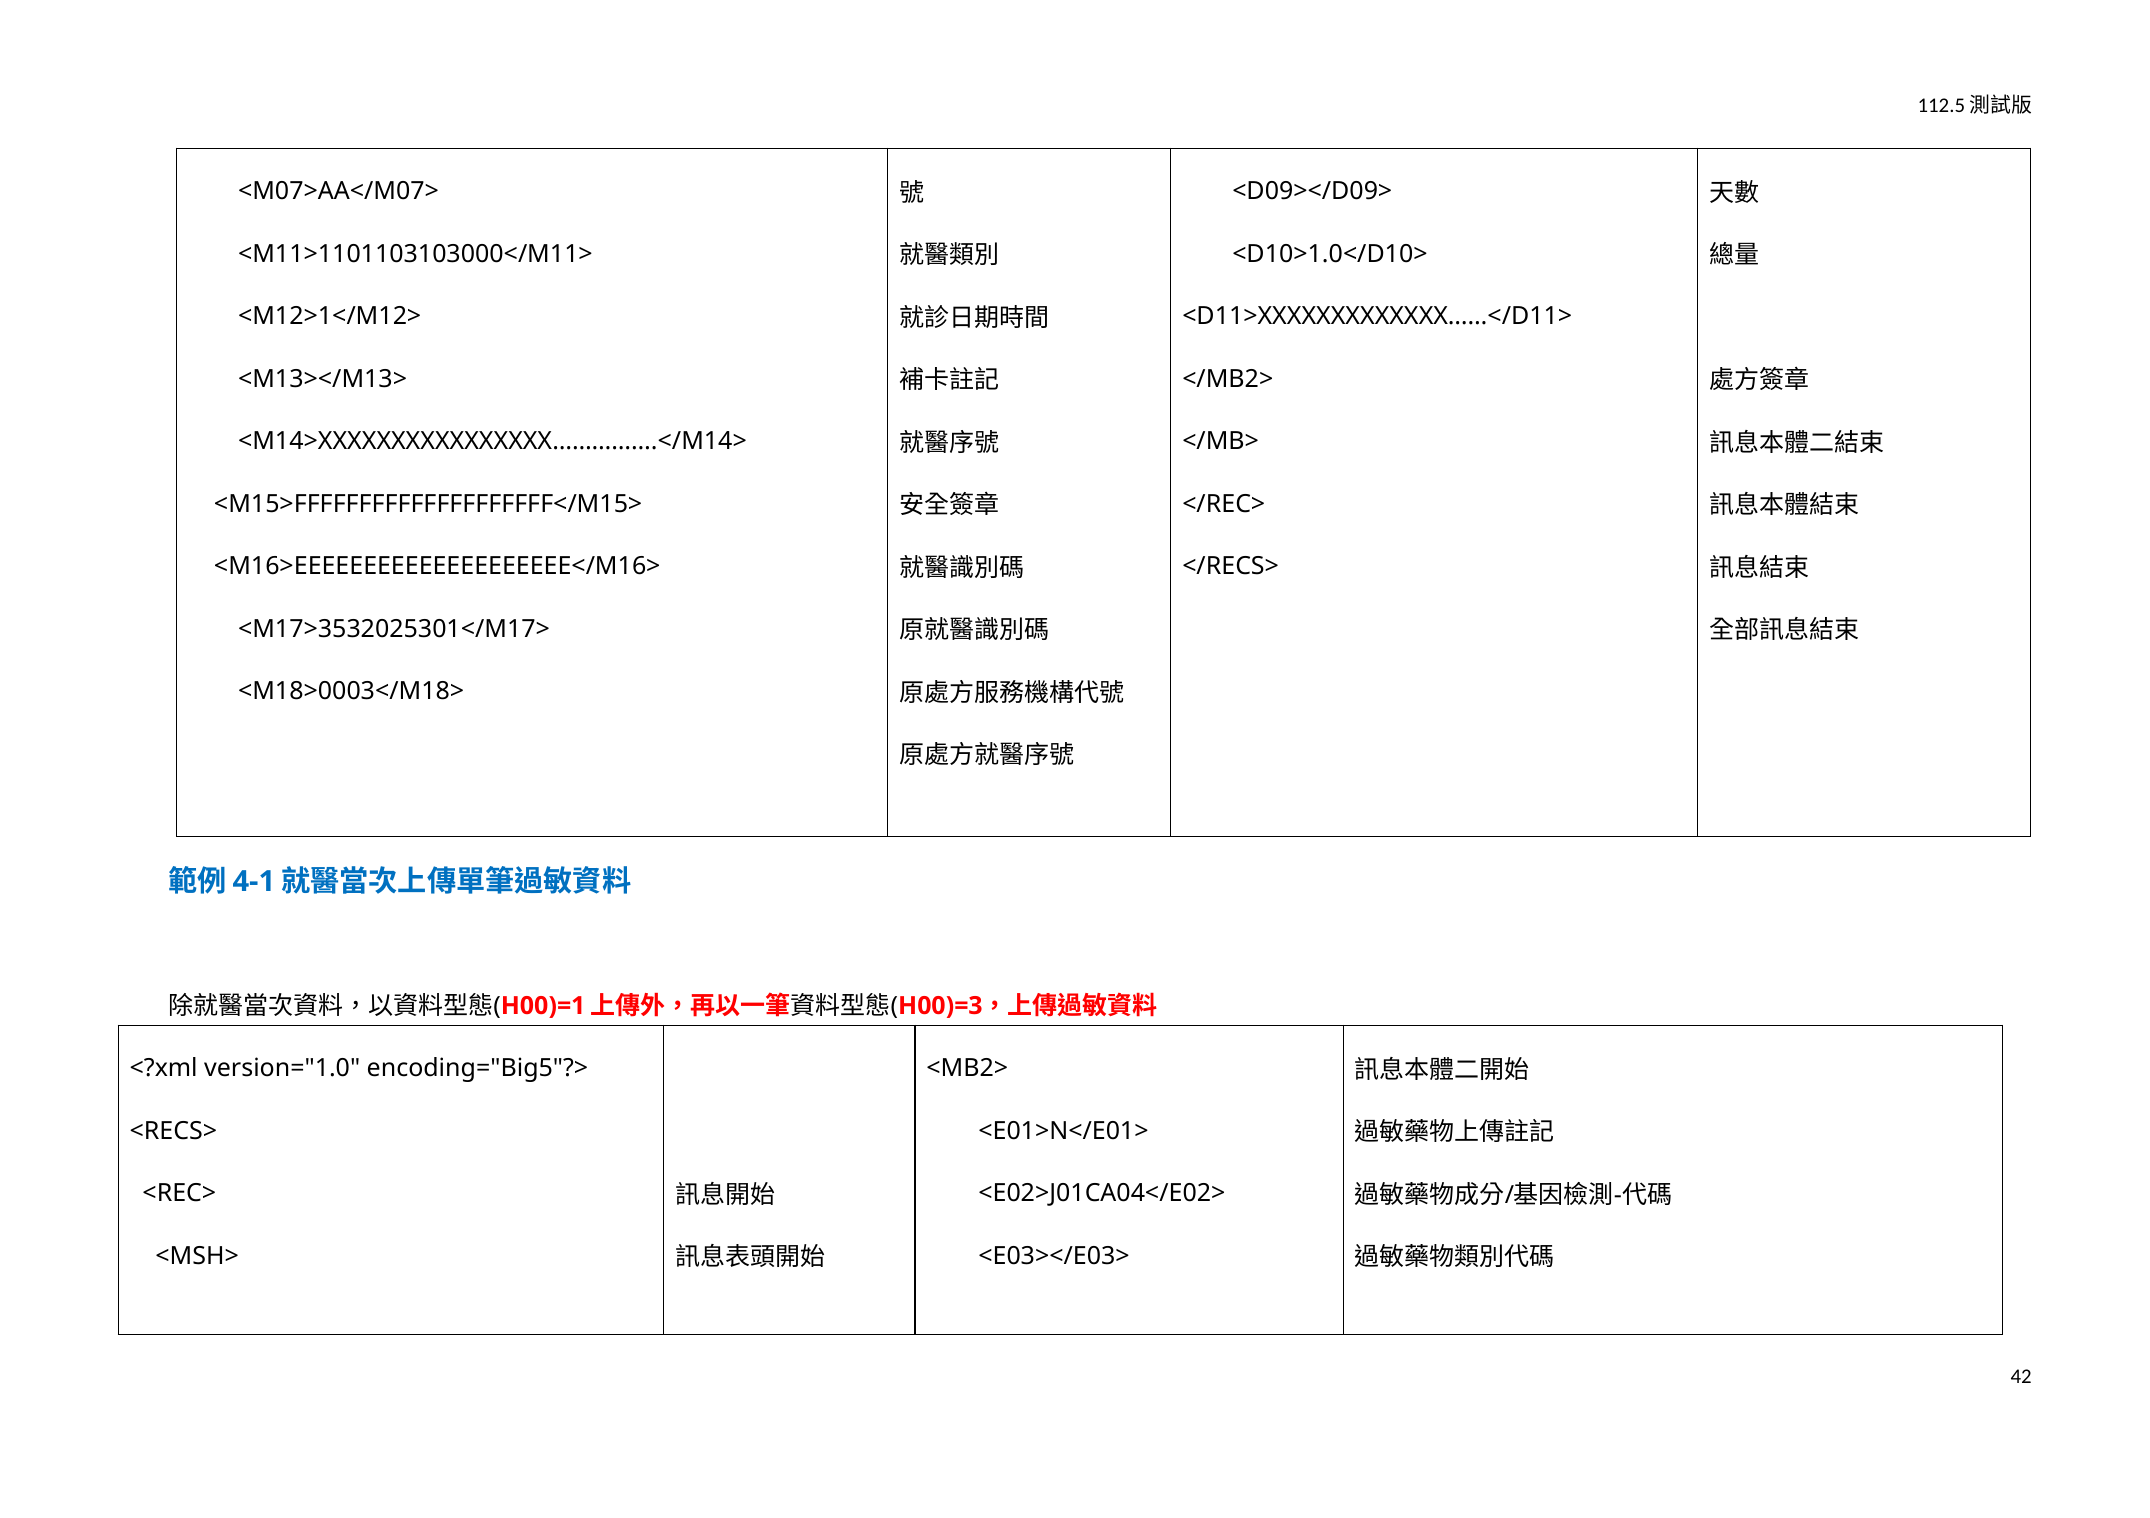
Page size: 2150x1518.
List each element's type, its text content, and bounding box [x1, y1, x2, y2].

table_header <M07>AA</M07> <M11>1101103103000</M11> <M12>1</M12> <M13></M13> <M14>XXXXXXXXXXXXXXXX…………….</M14> <M15>FFFFFFFFFFFFFFFFFFFF</M15> <M16>EEEEEEEEEEEEEEEEEEEE</M16> <M17>3532025301</M17> <M18>0003</M18> [177, 149, 887, 836]
table_header <?xml version="1.0" encoding="Big5"?> <RECS> <REC> <MSH> [119, 1026, 663, 1334]
table_header 號 就醫類別 就診日期時間 補卡註記 就醫序號 安全簽章 就醫識別碼 原就醫識別碼 原處方服務機構代號 原處方就醫序號 [888, 149, 1170, 836]
table_header <D09></D09> <D10>1.0</D10> <D11>XXXXXXXXXXXXX……</D11> </MB2> </MB> </REC> </RECS> [1171, 149, 1697, 836]
subtitle 範例4-1就醫當次上傳單筆過敏資料 [168, 837, 2031, 899]
table_header 天數 總量 處方簽章 訊息本體二結束 訊息本體結束 訊息結束 全部訊息結束 [1698, 149, 2030, 836]
text 除就醫當次資料，以資料型態(H00)=1上傳外，再以一筆資料型態(H00)=3，上傳過敏資料 [168, 962, 2031, 1024]
table_header 訊息本體二開始 過敏藥物上傳註記 過敏藥物成分/基因檢測-代碼 過敏藥物類別代碼 [1344, 1026, 2002, 1334]
table_header 訊息開始 訊息表頭開始 [664, 1026, 914, 1334]
table_header <MB2> <E01>N</E01> <E02>J01CA04</E02> <E03></E03> [916, 1026, 1343, 1334]
